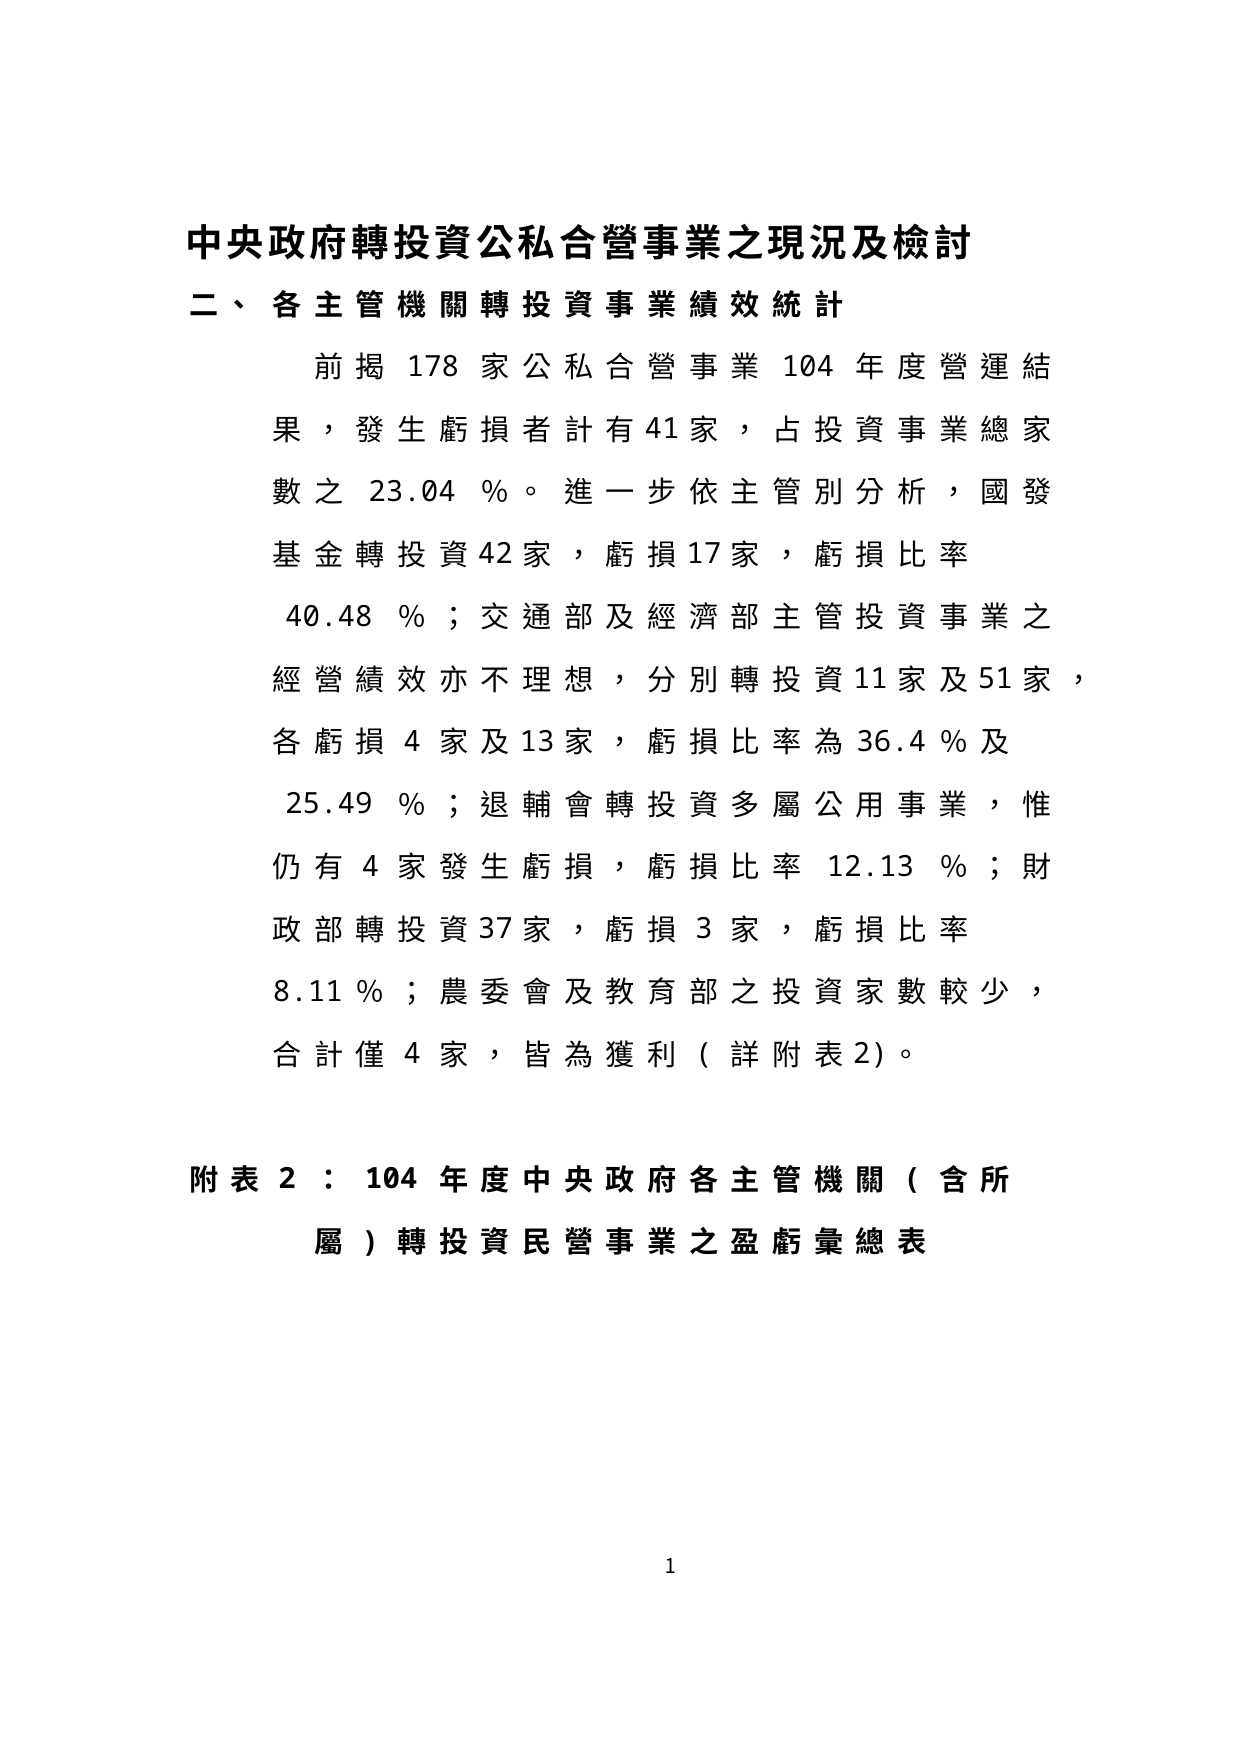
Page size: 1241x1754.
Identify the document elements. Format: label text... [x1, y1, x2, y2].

text 附表2：104年度中央政府各主管機關(含所屬)轉投資民營事業之盈虧彙總表 [183, 1136, 1058, 1261]
text 中央政府轉投資公私合營事業之現況及檢討 [183, 198, 1058, 261]
text 前揭178家公私合營事業104年度營運結果，發生虧損者計有41家，占投資事業總家數之23.04％。進一步依主管別分析，國發基金轉投資42家，虧損17家，虧損比率40.48％；交通部及經濟部主管投資事業之經營績效亦不理想，分別轉投資11家及51家，各虧損4家及13家，虧損比率為36.4％及25.49％；退輔會轉投資多屬公用事業，惟仍有4家發生虧損，虧損比率12.13％；財政部轉投資37家，虧損3家，虧損比率8.11％；農委會及教育部之投資家數較少，合計僅4家，皆為獲利(詳附表2)。 [242, 323, 1058, 1073]
text 二、各主管機關轉投資事業績效統計 [183, 261, 1058, 323]
